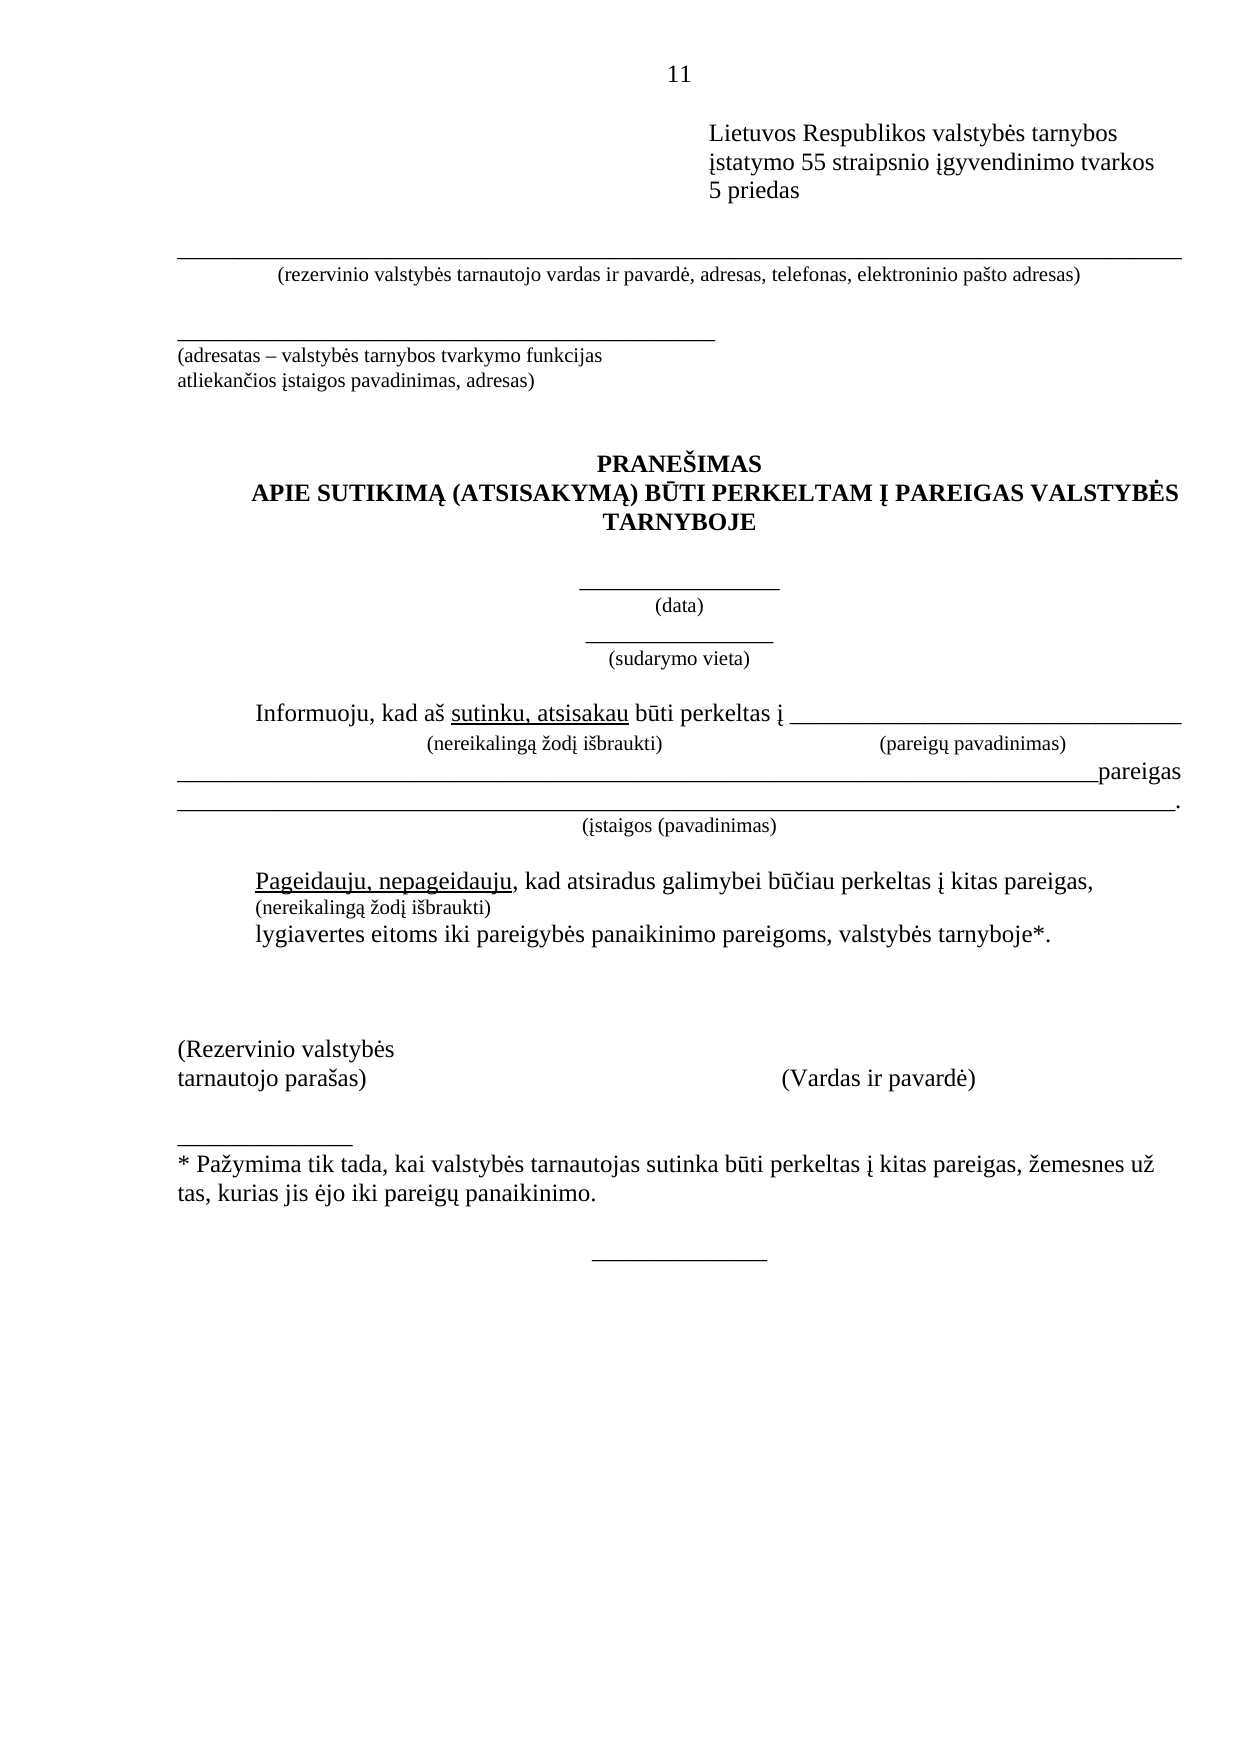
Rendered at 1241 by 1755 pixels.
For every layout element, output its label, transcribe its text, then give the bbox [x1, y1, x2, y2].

text (nereikalingą žodį išbraukti) (pareigų pavadinimas) [177, 727, 1181, 756]
text (data) [177, 593, 1181, 617]
text pareigas [177, 756, 1181, 785]
text TARNYBOJE [177, 507, 1181, 535]
text Lietuvos Respublikos valstybės tarnybos [177, 118, 1181, 147]
text Informuoju, kad aš sutinku, atsisakau būti perkeltas į [177, 698, 1181, 727]
text (sudarymo vieta) [177, 646, 1181, 670]
text APIE SUTIKIMĄ (ATSISAKYMĄ) BŪTI PERKELTAM Į PAREIGAS VALSTYBĖS [177, 478, 1181, 507]
text * Pažymima tik tada, kai valstybės tarnautojas sutinka būti perkeltas į kitas pareigas, žemesnes už tas, kurias jis ėjo iki pareigų panaikinimo. [177, 1149, 1181, 1207]
text (įstaigos (pavadinimas) [177, 813, 1181, 837]
text ______________ [177, 1120, 1181, 1149]
text Pageidauju, nepageidauju, kad atsiradus galimybei būčiau perkeltas į kitas pareigas, [177, 866, 1181, 895]
text . [177, 785, 1181, 813]
text (nereikalingą žodį išbraukti) [177, 895, 1181, 919]
text 5 priedas [177, 176, 1181, 204]
text (adresatas – valstybės tarnybos tvarkymo funkcijas [177, 343, 1181, 367]
text tarnautojo parašas) (Vardas ir pavardė) [177, 1063, 1181, 1092]
text _______________ [177, 617, 1181, 646]
text (rezervinio valstybės tarnautojo vardas ir pavardė, adresas, telefonas, elektroninio pašto adresas) [177, 262, 1181, 286]
text lygiavertes eitoms iki pareigybės panaikinimo pareigoms, valstybės tarnyboje*. [177, 919, 1181, 948]
text ______________ [177, 1235, 1181, 1264]
text ___________________________________________ [177, 315, 1181, 343]
text atliekančios įstaigos pavadinimas, adresas) [177, 367, 1181, 392]
text įstatymo 55 straipsnio įgyvendinimo tvarkos [177, 147, 1181, 176]
text (Rezervinio valstybės [177, 1034, 1181, 1063]
text PRANEŠIMAS [177, 449, 1181, 478]
text ________________ [177, 564, 1181, 593]
